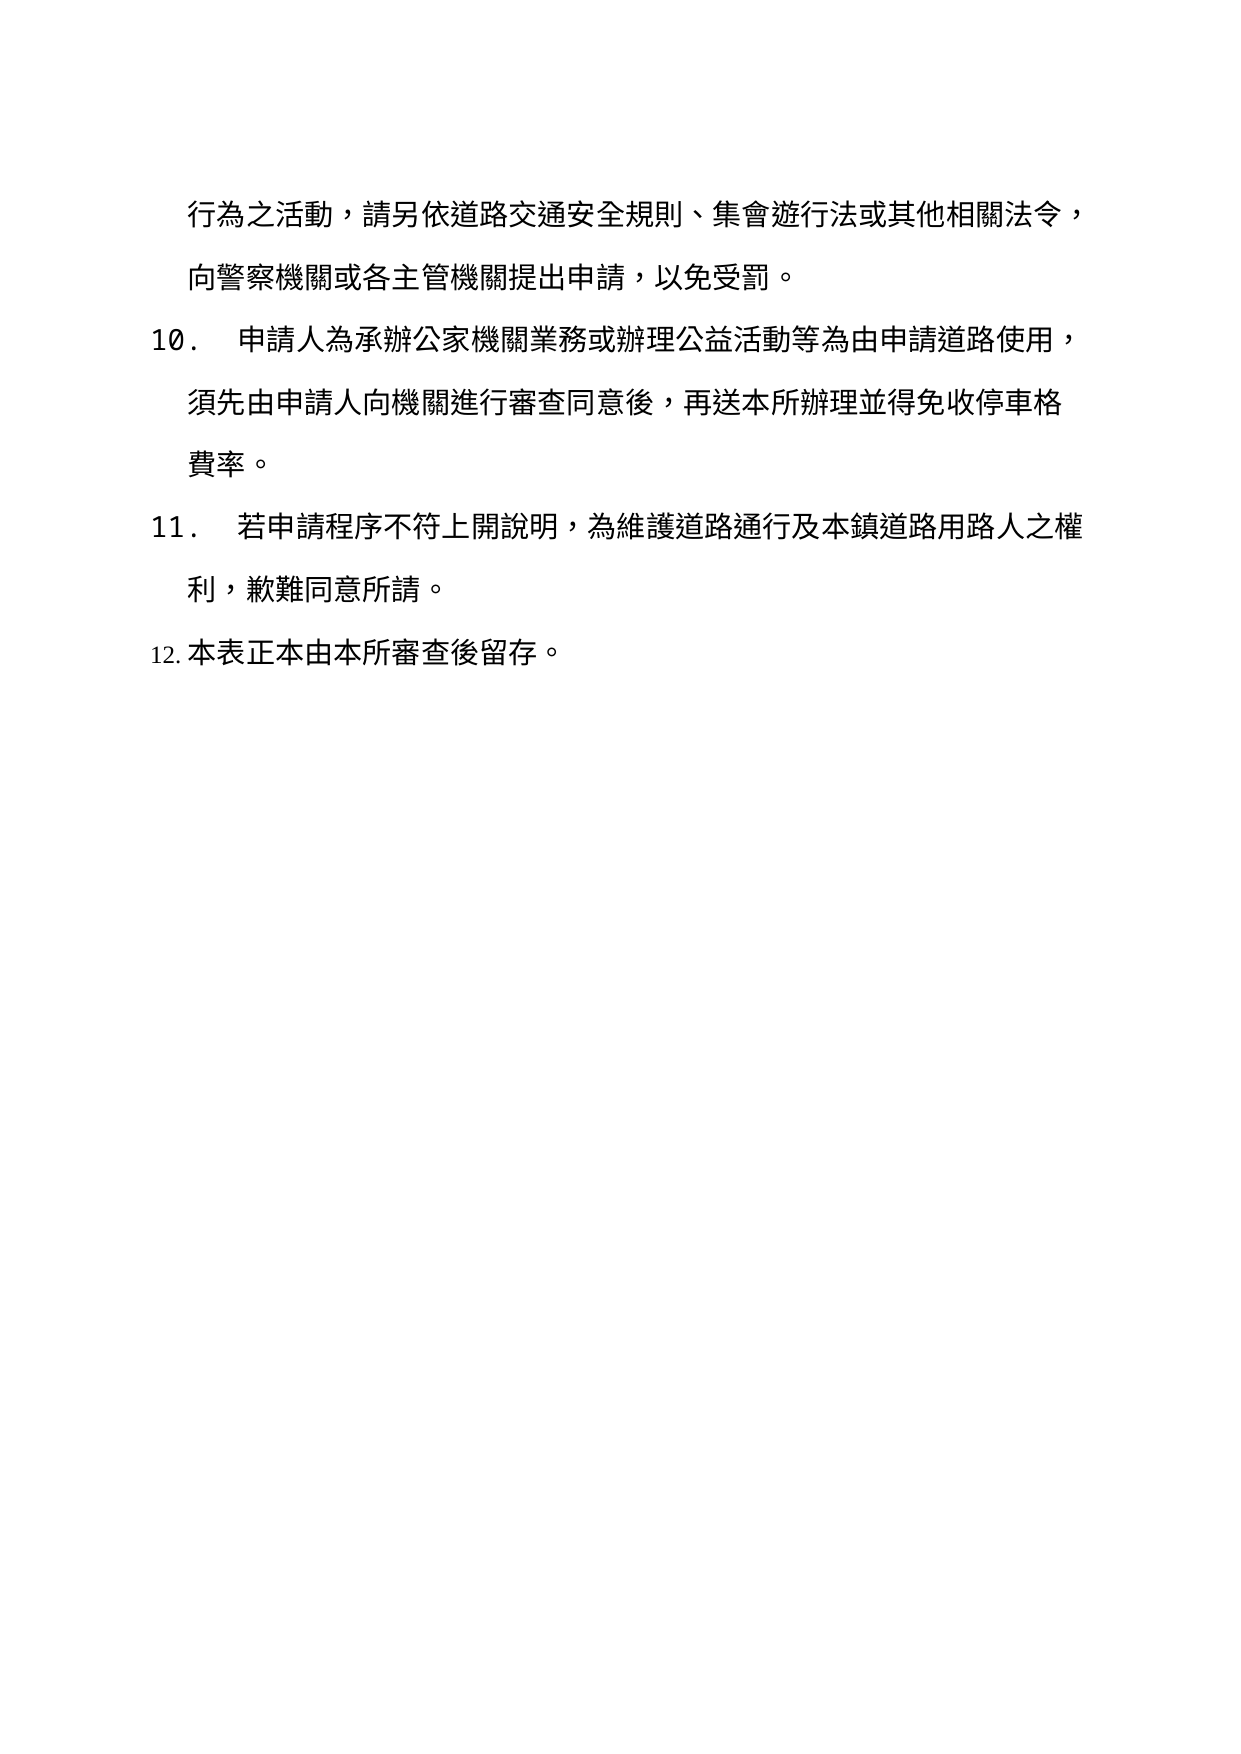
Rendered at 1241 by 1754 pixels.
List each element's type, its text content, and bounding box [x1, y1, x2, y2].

list 若申請程序不符上開說明，為維護道路通行及本鎮道路用路人之權利，歉難同意所請。 [150, 484, 1090, 609]
list 本表正本由本所審查後留存。 [150, 609, 1090, 671]
list 申請人為承辦公家機關業務或辦理公益活動等為由申請道路使用，須先由申請人向機關進行審查同意後，再送本所辦理並得免收停車格費率。 [150, 296, 1090, 484]
list 行為之活動，請另依道路交通安全規則、集會遊行法或其他相關法令，向警察機關或各主管機關提出申請，以免受罰。 [150, 171, 1090, 296]
